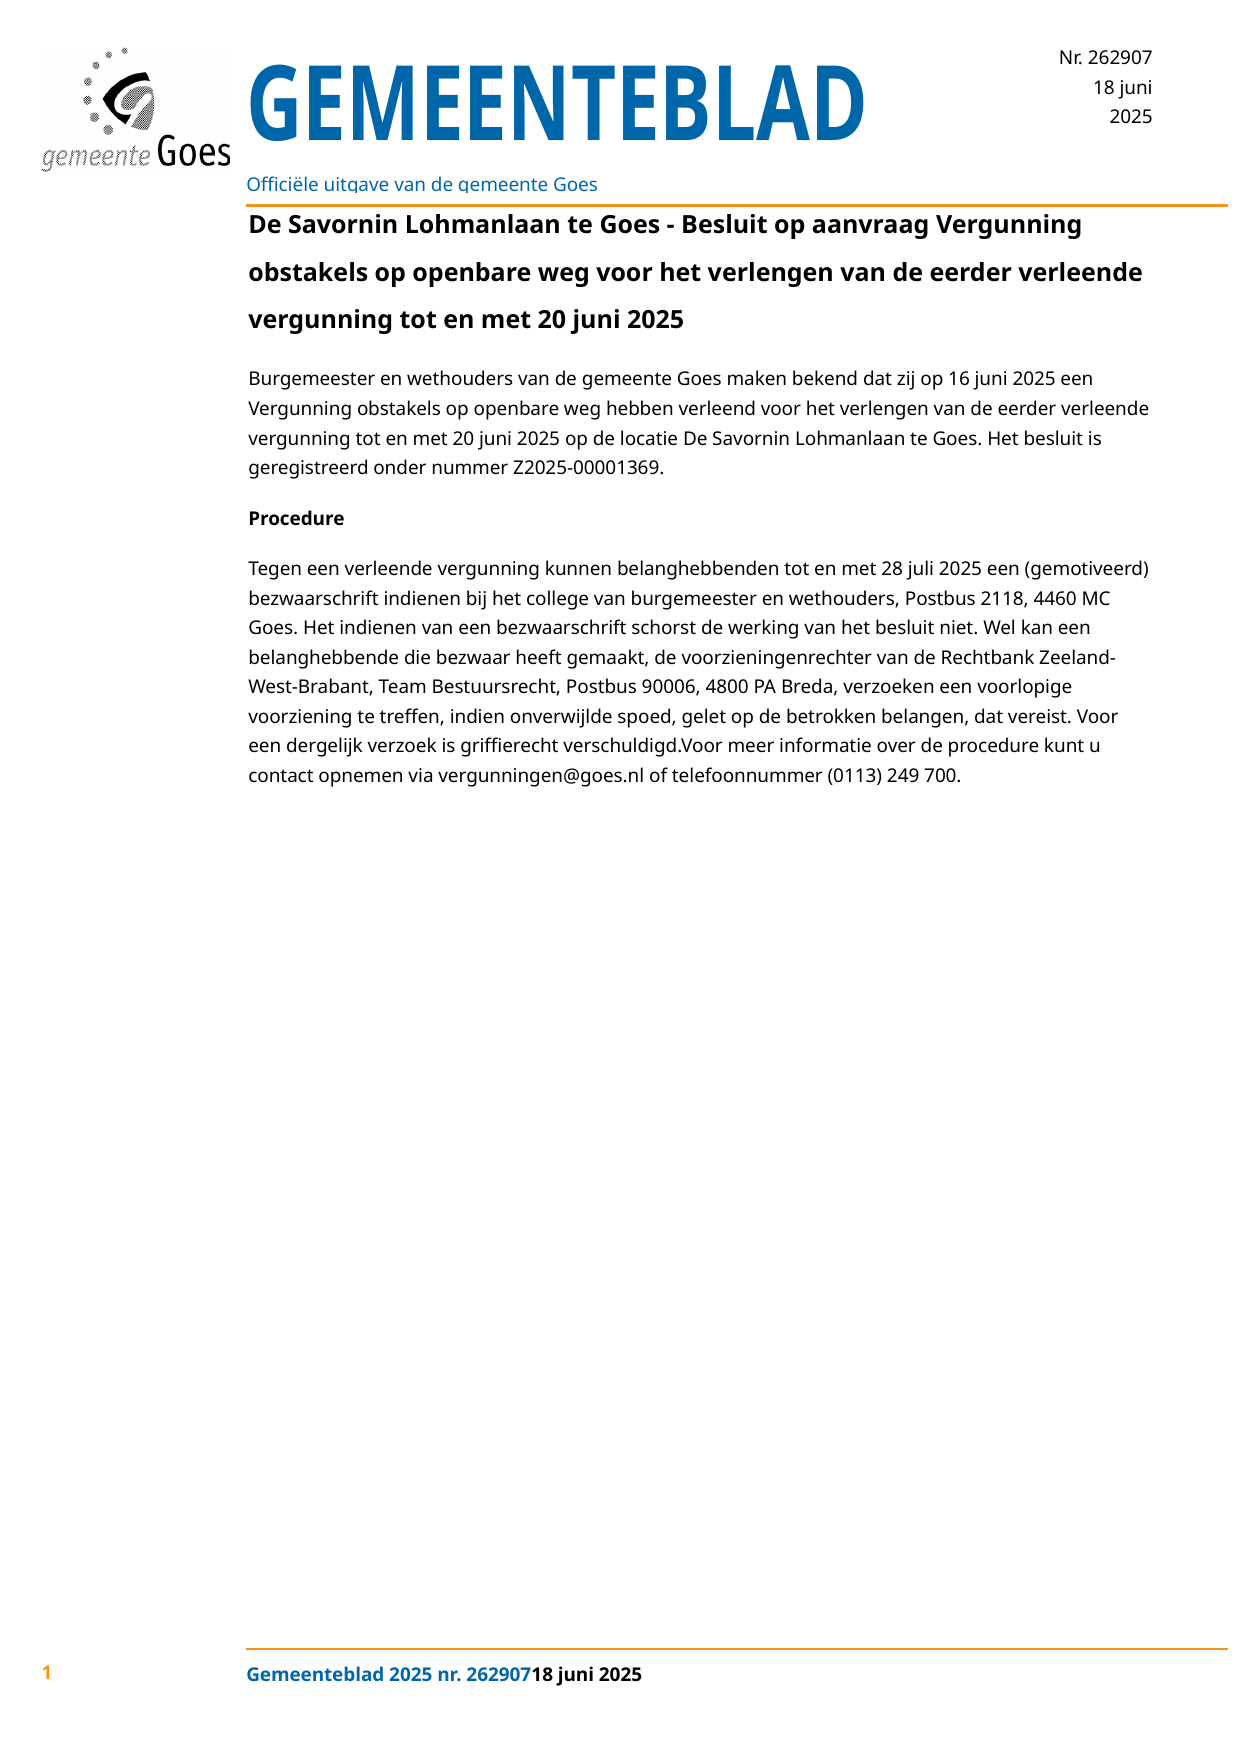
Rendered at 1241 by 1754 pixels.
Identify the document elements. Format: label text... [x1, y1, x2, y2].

picture [41, 47, 231, 172]
text De Savornin Lohmanlaan te Goes - Besluit op aanvraag Vergunning obstakels op openbare weg voor het verlengen van de eerder verleende vergunning tot en met 20 juni 2025 [248, 207, 1152, 336]
text Tegen een verleende vergunning kunnen belanghebbenden tot en met 28 juli 2025 een (gemotiveerd) bezwaarschrift indienen bij het college van burgemeester en wethouders, Postbus 2118, 4460 MC Goes. Het indienen van een bezwaarschrift schorst de werking van het besluit niet. Wel kan een belanghebbende die bezwaar heeft gemaakt, de voorzieningenrechter van de Rechtbank Zeeland-West-Brabant, Team Bestuursrecht, Postbus 90006, 4800 PA Breda, verzoeken een voorlopige voorziening te treffen, indien onverwijlde spoed, gelet op de betrokken belangen, dat vereist. Voor een dergelijk verzoek is griffierecht verschuldigd.Voor meer informatie over de procedure kunt u contact opnemen via vergunningen@goes.nl of telefoonnummer (0113) 249 700. [248, 555, 1152, 788]
text Procedure [248, 505, 1152, 530]
text Burgemeester en wethouders van de gemeente Goes maken bekend dat zij op 16 juni 2025 een Vergunning obstakels op openbare weg hebben verleend voor het verlengen van de eerder verleende vergunning tot en met 20 juni 2025 op de locatie De Savornin Lohmanlaan te Goes. Het besluit is geregistreerd onder nummer Z2025-00001369. [248, 366, 1152, 480]
